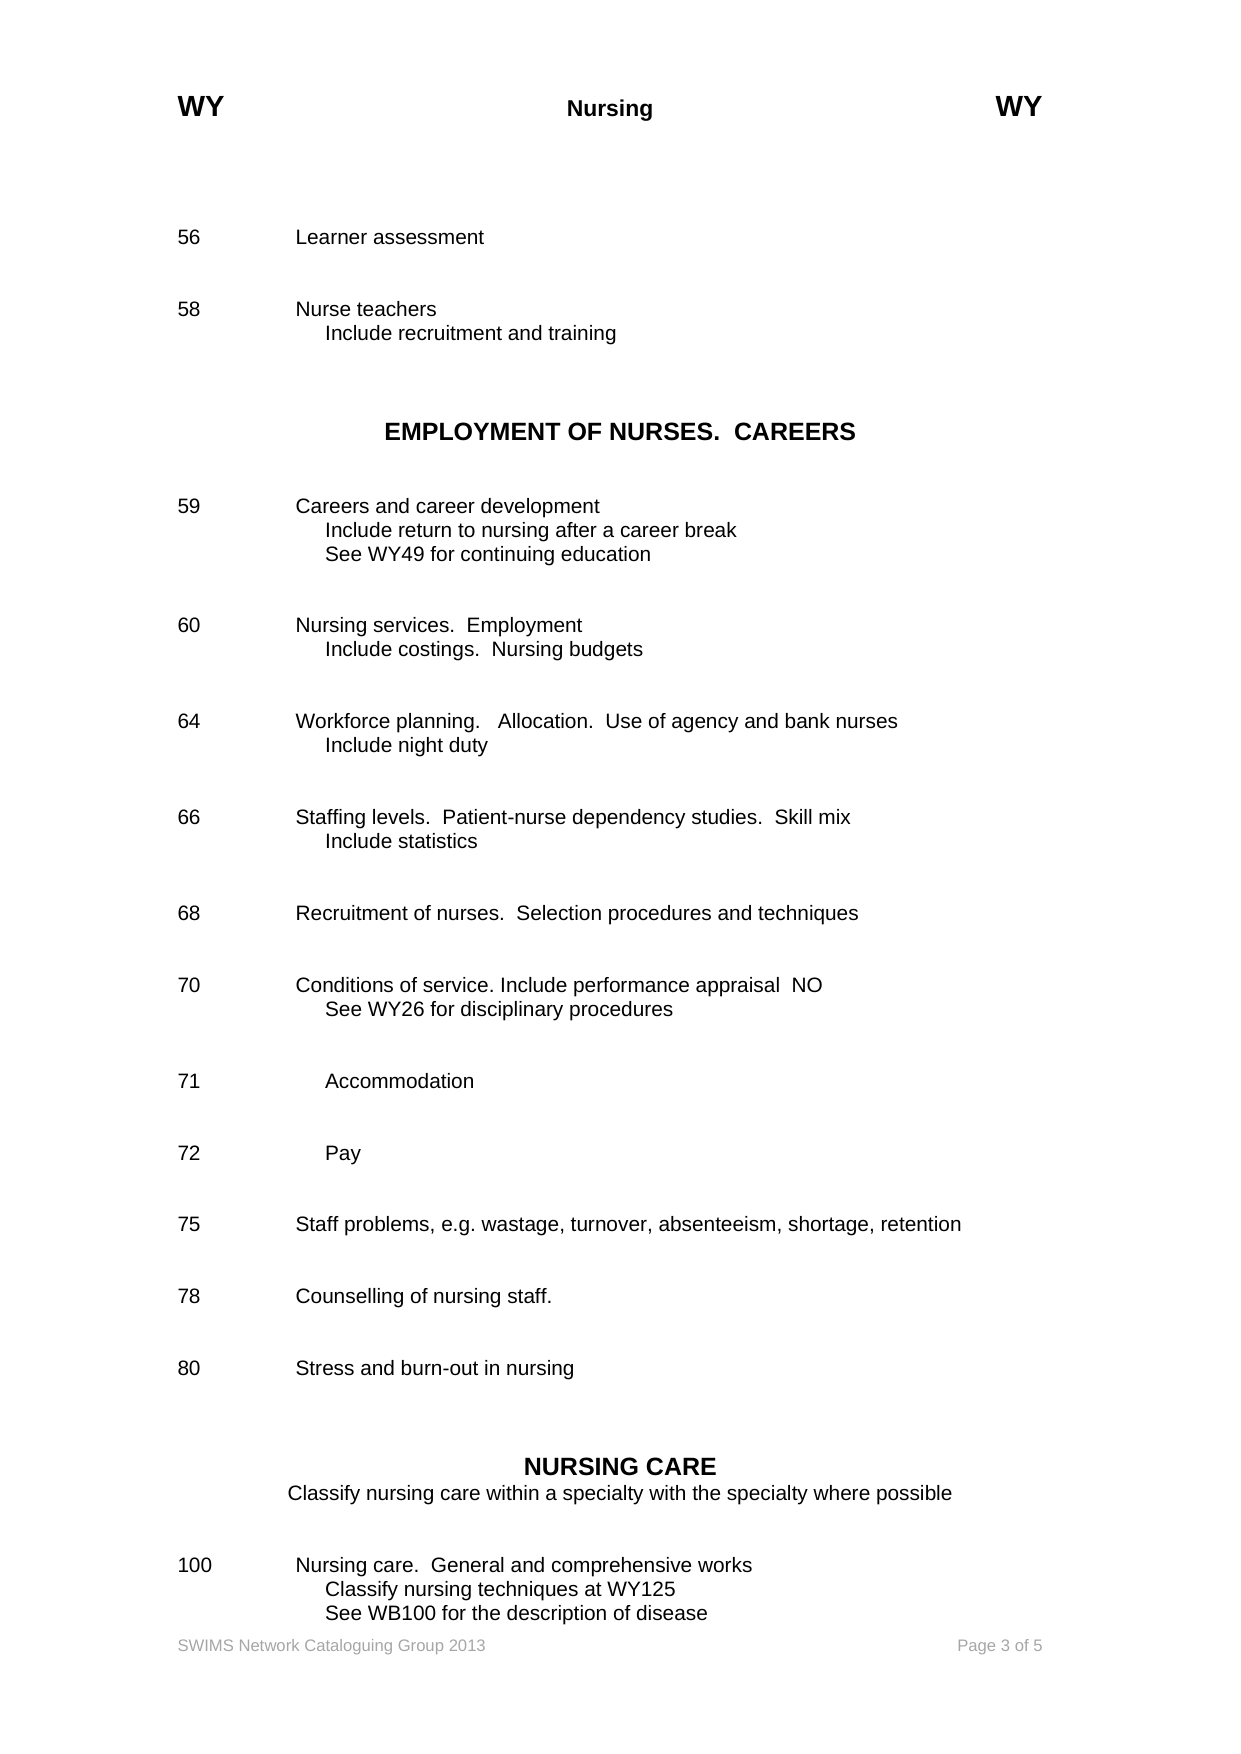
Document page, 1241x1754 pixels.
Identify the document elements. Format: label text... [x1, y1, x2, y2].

text 66 Staffing levels. Patient‑nurse dependency studies. Skill mix [177, 805, 1063, 829]
text Include recruitment and training [177, 321, 1063, 345]
text Include costings. Nursing budgets [177, 637, 1063, 661]
text Classify nursing techniques at WY125 [177, 1576, 1063, 1600]
text 78 Counselling of nursing staff. [177, 1284, 1063, 1308]
text Classify nursing care within a specialty with the specialty where possible [177, 1481, 1063, 1504]
text 100 Nursing care. General and comprehensive works [177, 1552, 1063, 1576]
text 71 Accommodation [177, 1068, 1063, 1092]
text 64 Workforce planning. Allocation. Use of agency and bank nurses [177, 709, 1063, 733]
text 59 Careers and career development [177, 493, 1063, 517]
text Include return to nursing after a career break [177, 517, 1063, 541]
text 68 Recruitment of nurses. Selection procedures and techniques [177, 901, 1063, 925]
text Include night duty [177, 733, 1063, 757]
text Include statistics [177, 829, 1063, 853]
text See WB100 for the description of disease [177, 1600, 1063, 1624]
text 75 Staff problems, e.g. wastage, turnover, absenteeism, shortage, retention [177, 1212, 1063, 1236]
text 58 Nurse teachers [177, 297, 1063, 321]
text See WY26 for disciplinary procedures [177, 997, 1063, 1021]
text 72 Pay [177, 1140, 1063, 1164]
text 80 Stress and burn‑out in nursing [177, 1356, 1063, 1380]
text EMPLOYMENT OF NURSES. CAREERS [177, 417, 1063, 446]
text 56 Learner assessment [177, 225, 1063, 249]
text 60 Nursing services. Employment [177, 613, 1063, 637]
text See WY49 for continuing education [177, 541, 1063, 565]
text 70 Conditions of service. Include performance appraisal NO [177, 973, 1063, 997]
text NURSING CARE [177, 1452, 1063, 1481]
